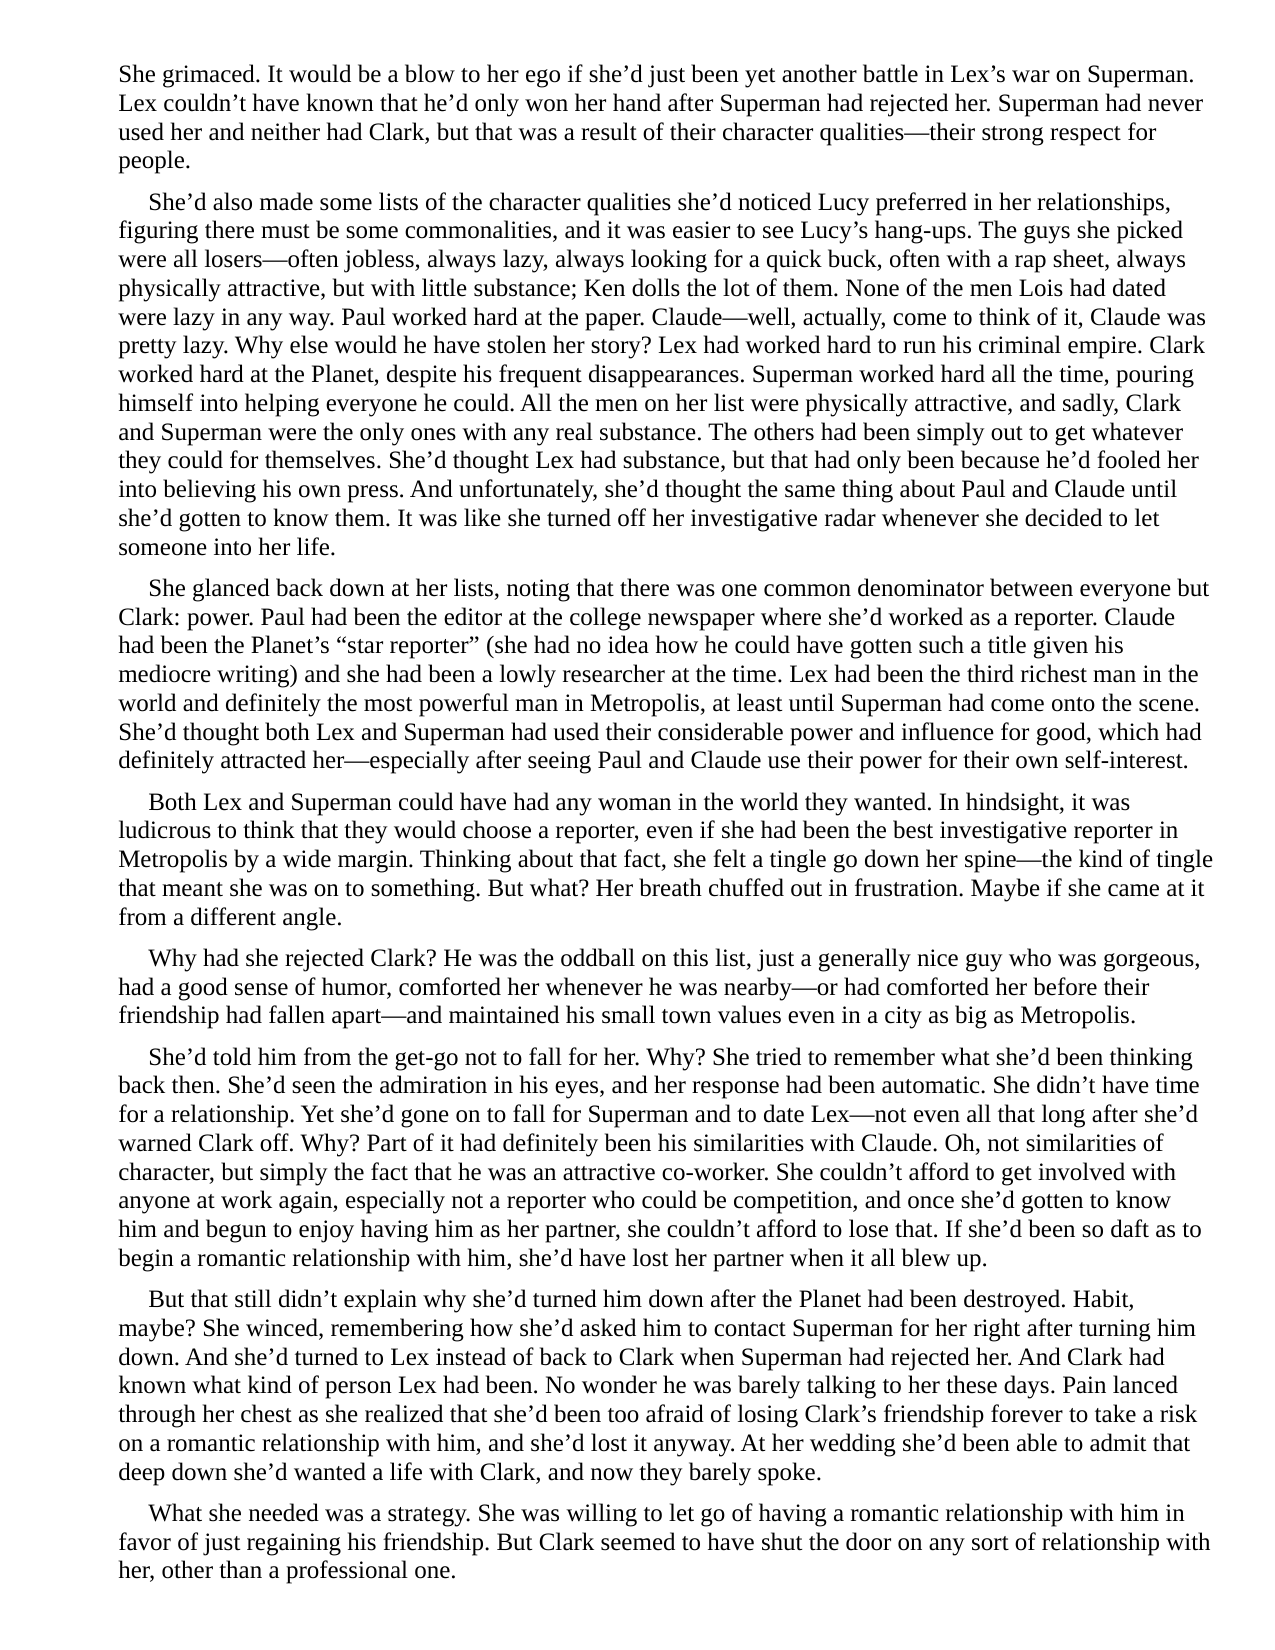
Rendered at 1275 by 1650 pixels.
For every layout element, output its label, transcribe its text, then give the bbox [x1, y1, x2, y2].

text What she needed was a strategy. She was willing to let go of having a romantic relationship with him in favor of just regaining his friendship. But Clark seemed to have shut the door on any sort of relationship with her, other than a professional one. [118, 1498, 1216, 1584]
text Both Lex and Superman could have had any woman in the world they wanted. In hindsight, it was ludicrous to think that they would choose a reporter, even if she had been the best investigative reporter in Metropolis by a wide margin. Thinking about that fact, she felt a tingle go down her spine—the kind of tingle that meant she was on to something. But what? Her breath chuffed out in frustration. Maybe if she came at it from a different angle. [118, 787, 1216, 930]
text She grimaced. It would be a blow to her ego if she’d just been yet another battle in Lex’s war on Superman. Lex couldn’t have known that he’d only won her hand after Superman had rejected her. Superman had never used her and neither had Clark, but that was a result of their character qualities—their strong respect for people. [118, 59, 1216, 174]
text She’d also made some lists of the character qualities she’d noticed Lucy preferred in her relationships, figuring there must be some commonalities, and it was easier to see Lucy’s hang-ups. The guys she picked were all losers—often jobless, always lazy, always looking for a quick buck, often with a rap sheet, always physically attractive, but with little substance; Ken dolls the lot of them. None of the men Lois had dated were lazy in any way. Paul worked hard at the paper. Claude—well, actually, come to think of it, Claude was pretty lazy. Why else would he have stolen her story? Lex had worked hard to run his criminal empire. Clark worked hard at the Planet, despite his frequent disappearances. Superman worked hard all the time, pouring himself into helping everyone he could. All the men on her list were physically attractive, and sadly, Clark and Superman were the only ones with any real substance. The others had been simply out to get whatever they could for themselves. She’d thought Lex had substance, but that had only been because he’d fooled her into believing his own press. And unfortunately, she’d thought the same thing about Paul and Claude until she’d gotten to know them. It was like she turned off her investigative radar whenever she decided to let someone into her life. [118, 187, 1216, 560]
text Why had she rejected Clark? He was the oddball on this list, just a generally nice guy who was gorgeous, had a good sense of humor, comforted her whenever he was nearby—or had comforted her before their friendship had fallen apart—and maintained his small town values even in a city as big as Metropolis. [118, 943, 1216, 1029]
text But that still didn’t explain why she’d turned him down after the Planet had been destroyed. Habit, maybe? She winced, remembering how she’d asked him to contact Superman for her right after turning him down. And she’d turned to Lex instead of back to Clark when Superman had rejected her. And Clark had known what kind of person Lex had been. No wonder he was barely talking to her these days. Pain lanced through her chest as she realized that she’d been too afraid of losing Clark’s friendship forever to take a risk on a romantic relationship with him, and she’d lost it anyway. At her wedding she’d been able to admit that deep down she’d wanted a life with Clark, and now they barely spoke. [118, 1284, 1216, 1485]
text She glanced back down at her lists, noting that there was one common denominator between everyone but Clark: power. Paul had been the editor at the college newspaper where she’d worked as a reporter. Claude had been the Planet’s “star reporter” (she had no idea how he could have gotten such a title given his mediocre writing) and she had been a lowly researcher at the time. Lex had been the third richest man in the world and definitely the most powerful man in Metropolis, at least until Superman had come onto the scene. She’d thought both Lex and Superman had used their considerable power and influence for good, which had definitely attracted her—especially after seeing Paul and Claude use their power for their own self-interest. [118, 573, 1216, 774]
text She’d told him from the get-go not to fall for her. Why? She tried to remember what she’d been thinking back then. She’d seen the admiration in his eyes, and her response had been automatic. She didn’t have time for a relationship. Yet she’d gone on to fall for Superman and to date Lex—not even all that long after she’d warned Clark off. Why? Part of it had definitely been his similarities with Claude. Oh, not similarities of character, but simply the fact that he was an attractive co-worker. She couldn’t afford to get involved with anyone at work again, especially not a reporter who could be competition, and once she’d gotten to know him and begun to enjoy having him as her partner, she couldn’t afford to lose that. If she’d been so daft as to begin a romantic relationship with him, she’d have lost her partner when it all blew up. [118, 1042, 1216, 1272]
